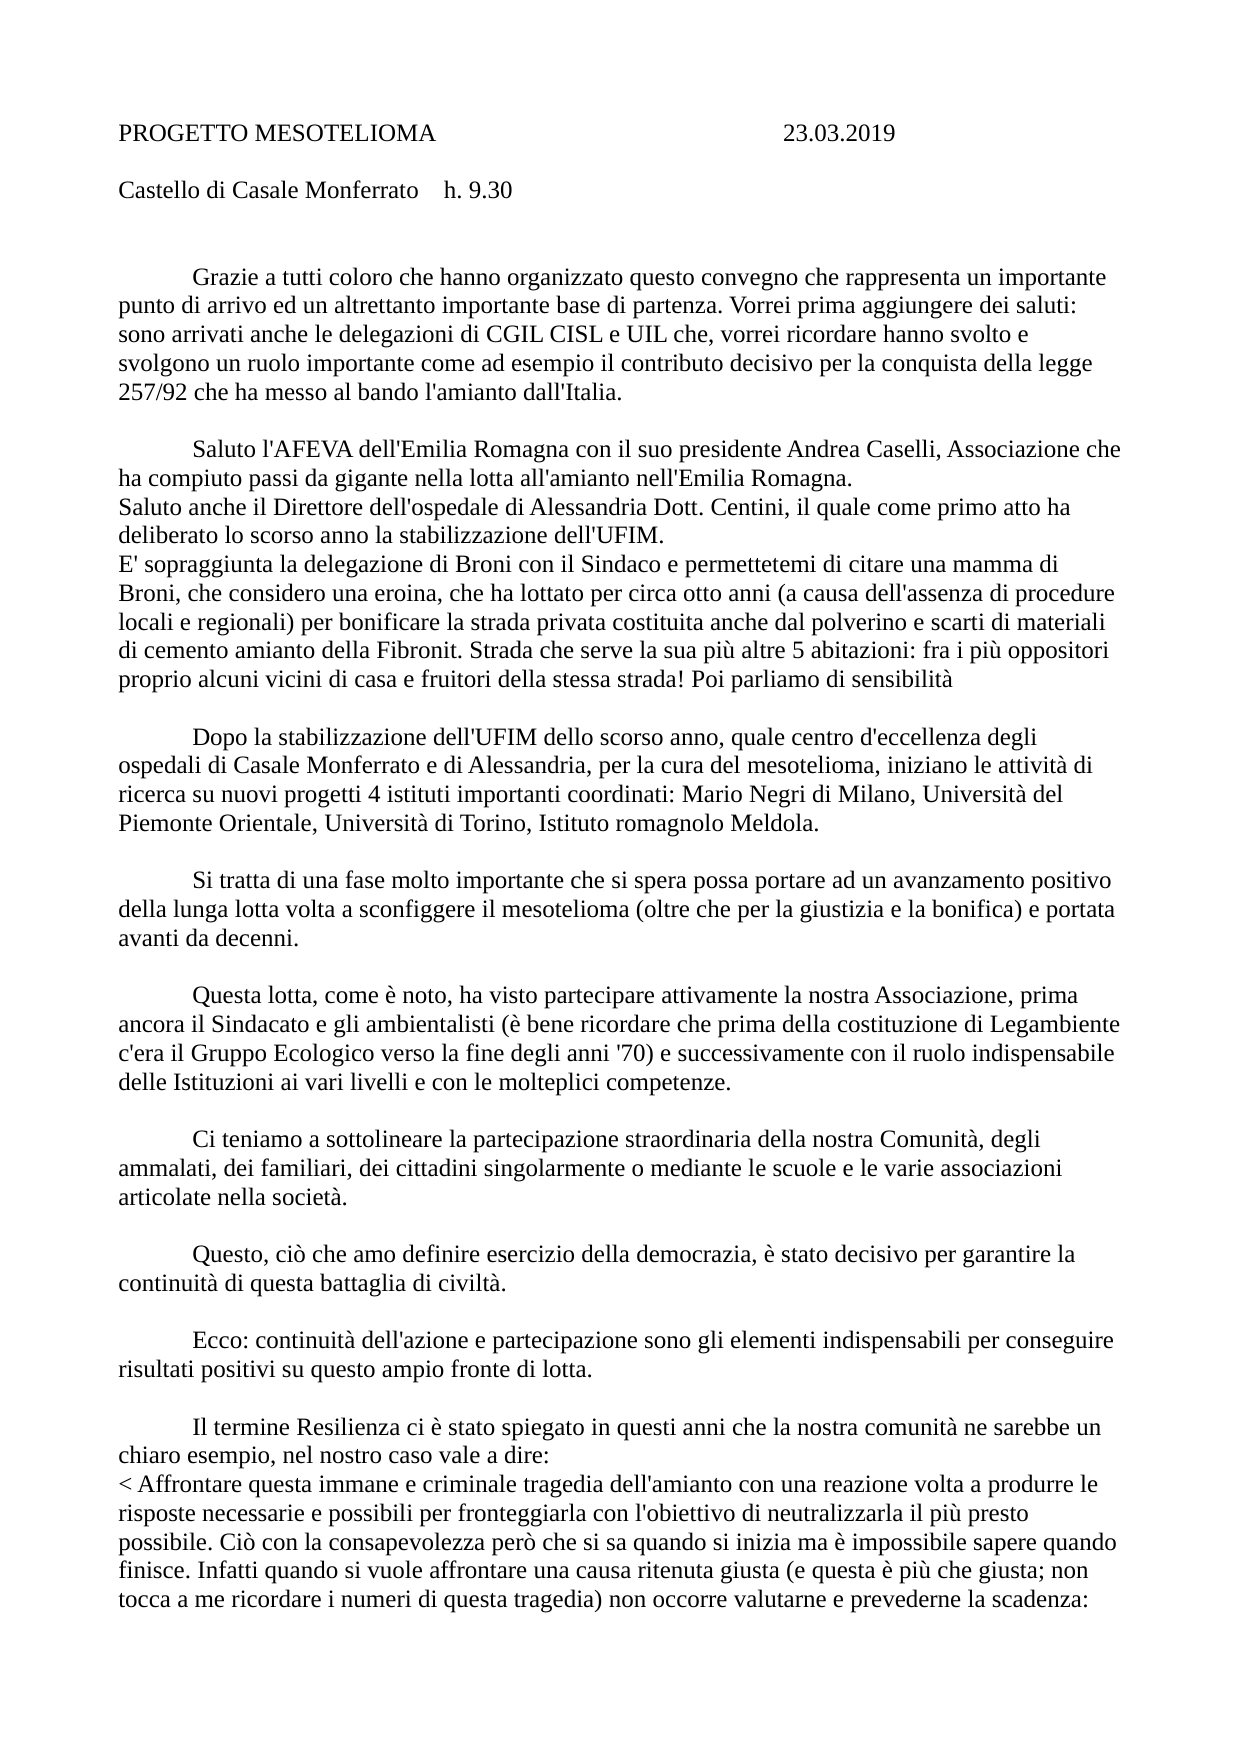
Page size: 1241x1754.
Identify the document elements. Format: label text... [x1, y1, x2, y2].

text Grazie a tutti coloro che hanno organizzato questo convegno che rappresenta un importante punto di arrivo ed un altrettanto importante base di partenza. Vorrei prima aggiungere dei saluti: [118, 262, 1122, 319]
text Saluto anche il Direttore dell'ospedale di Alessandria Dott. Centini, il quale come primo atto ha deliberato lo scorso anno la stabilizzazione dell'UFIM. [118, 492, 1122, 549]
text sono arrivati anche le delegazioni di CGIL CISL e UIL che, vorrei ricordare hanno svolto e svolgono un ruolo importante come ad esempio il contributo decisivo per la conquista della legge 257/92 che ha messo al bando l'amianto dall'Italia. [118, 319, 1122, 406]
text Questa lotta, come è noto, ha visto partecipare attivamente la nostra Associazione, prima ancora il Sindacato e gli ambientalisti (è bene ricordare che prima della costituzione di Legambiente c'era il Gruppo Ecologico verso la fine degli anni '70) e successivamente con il ruolo indispensabile delle Istituzioni ai vari livelli e con le molteplici competenze. [118, 981, 1122, 1096]
text Questo, ciò che amo definire esercizio della democrazia, è stato decisivo per garantire la continuità di questa battaglia di civiltà. [118, 1239, 1122, 1297]
text E' sopraggiunta la delegazione di Broni con il Sindaco e permettetemi di citare una mamma di Broni, che considero una eroina, che ha lottato per circa otto anni (a causa dell'assenza di procedure locali e regionali) per bonificare la strada privata costituita anche dal polverino e scarti di materiali di cemento amianto della Fibronit. Strada che serve la sua più altre 5 abitazioni: fra i più oppositori proprio alcuni vicini di casa e fruitori della stessa strada! Poi parliamo di sensibilità [118, 549, 1122, 693]
text Ecco: continuità dell'azione e partecipazione sono gli elementi indispensabili per conseguire risultati positivi su questo ampio fronte di lotta. [118, 1326, 1122, 1383]
text Si tratta di una fase molto importante che si spera possa portare ad un avanzamento positivo della lunga lotta volta a sconfiggere il mesotelioma (oltre che per la giustizia e la bonifica) e portata avanti da decenni. [118, 866, 1122, 952]
text < Affrontare questa immane e criminale tragedia dell'amianto con una reazione volta a produrre le risposte necessarie e possibili per fronteggiarla con l'obiettivo di neutralizzarla il più presto possibile. Ciò con la consapevolezza però che si sa quando si inizia ma è impossibile sapere quando finisce. Infatti quando si vuole affrontare una causa ritenuta giusta (e questa è più che giusta; non tocca a me ricordare i numeri di questa tragedia) non occorre valutarne e prevederne la scadenza: [118, 1469, 1122, 1613]
text Ci teniamo a sottolineare la partecipazione straordinaria della nostra Comunità, degli ammalati, dei familiari, dei cittadini singolarmente o mediante le scuole e le varie associazioni articolate nella società. [118, 1124, 1122, 1211]
text Dopo la stabilizzazione dell'UFIM dello scorso anno, quale centro d'eccellenza degli ospedali di Casale Monferrato e di Alessandria, per la cura del mesotelioma, iniziano le attività di ricerca su nuovi progetti 4 istituti importanti coordinati: Mario Negri di Milano, Università del Piemonte Orientale, Università di Torino, Istituto romagnolo Meldola. [118, 722, 1122, 837]
text PROGETTO MESOTELIOMA 23.03.2019 [118, 118, 1122, 147]
text Il termine Resilienza ci è stato spiegato in questi anni che la nostra comunità ne sarebbe un chiaro esempio, nel nostro caso vale a dire: [118, 1412, 1122, 1469]
text Saluto l'AFEVA dell'Emilia Romagna con il suo presidente Andrea Caselli, Associazione che ha compiuto passi da gigante nella lotta all'amianto nell'Emilia Romagna. [118, 434, 1122, 492]
text Castello di Casale Monferrato h. 9.30 [118, 176, 1122, 204]
